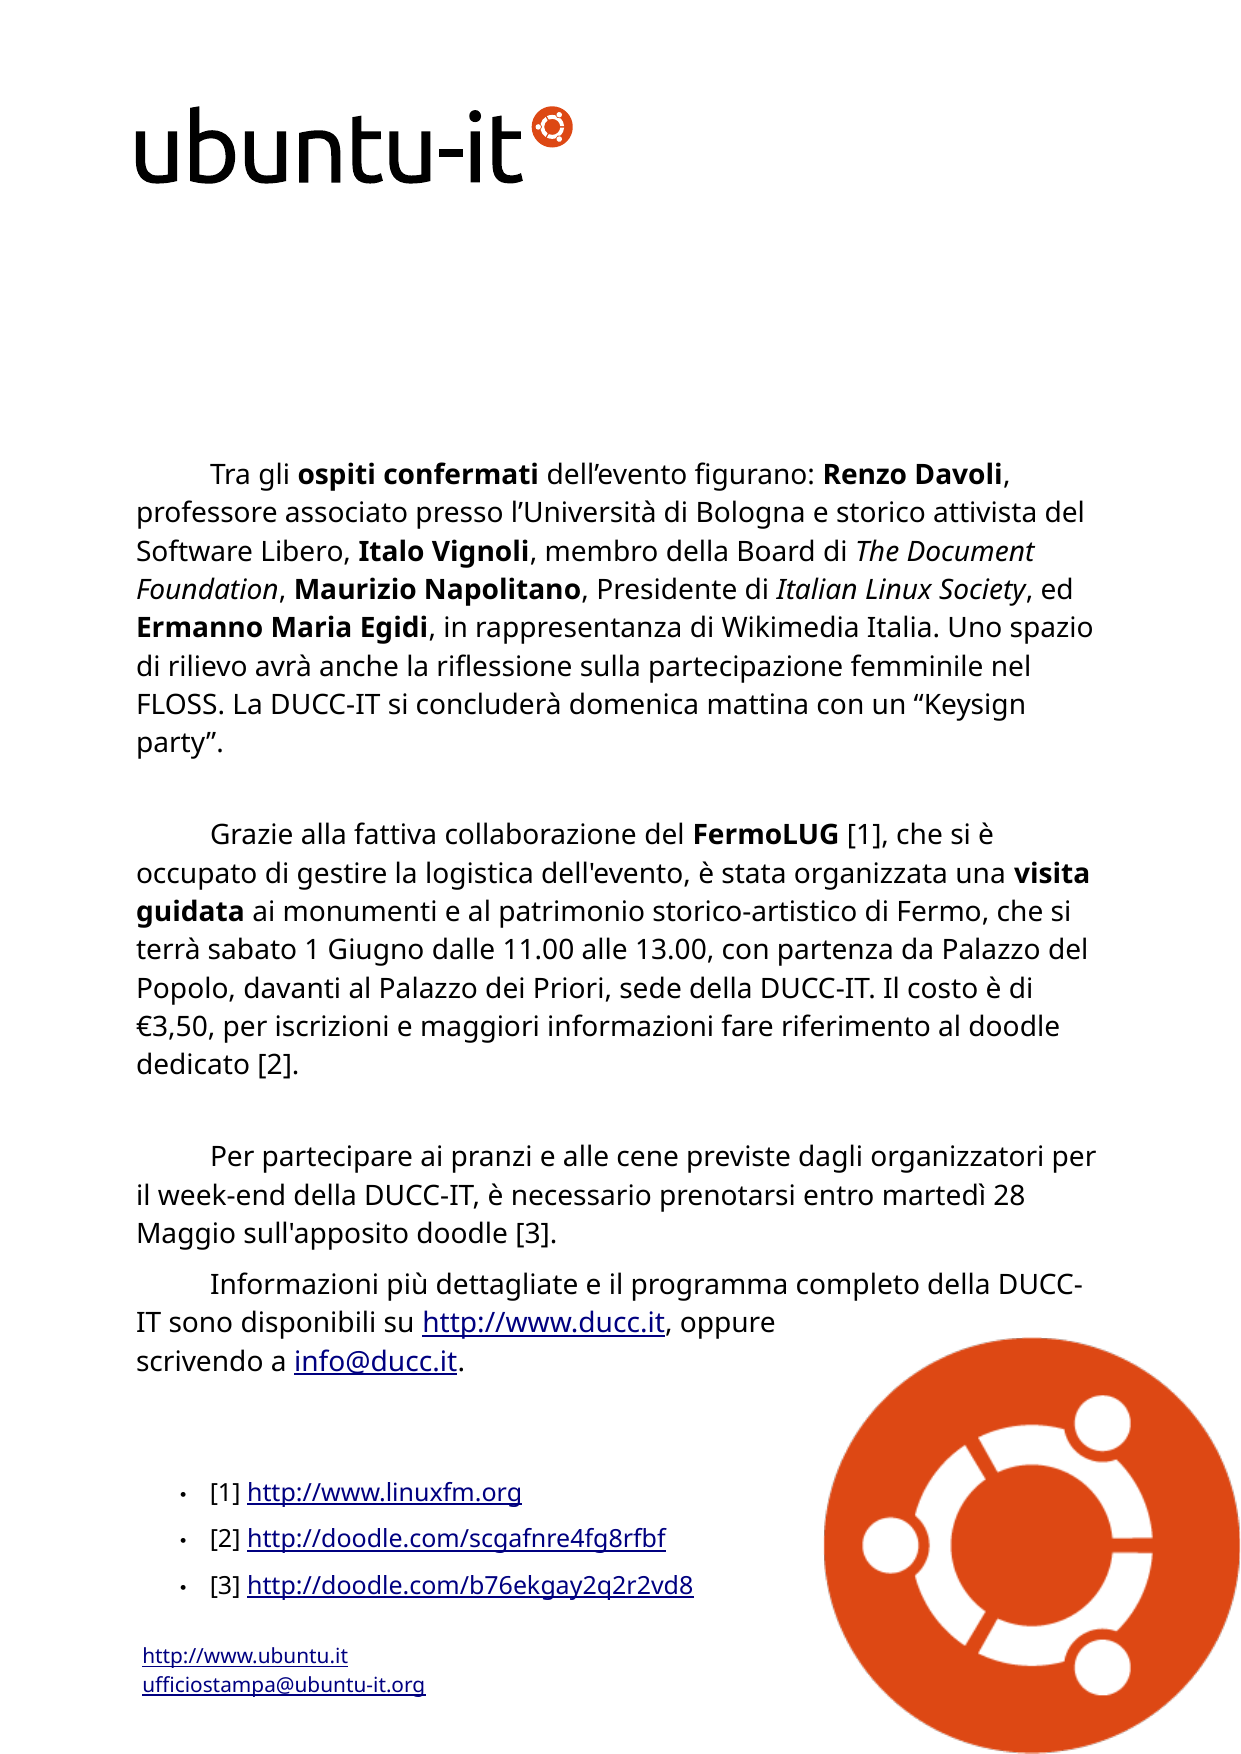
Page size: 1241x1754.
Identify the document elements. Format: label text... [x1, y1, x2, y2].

picture [823, 1337, 1241, 1754]
text Tra gli ospiti confermati dell’evento figurano: Renzo Davoli, professore associato presso l’Università di Bologna e storico attivista del Software Libero, Italo Vignoli, membro della Board di The Document Foundation, Maurizio Napolitano, Presidente di Italian Linux Society, ed Ermanno Maria Egidi, in rappresentanza di Wikimedia Italia. Uno spazio di rilievo avrà anche la riflessione sulla partecipazione femminile nel FLOSS. La DUCC-IT si concluderà domenica mattina con un “Keysign party”. [136, 454, 1104, 761]
list [3] http://doodle.com/b76ekgay2q2r2vd8 [180, 1567, 823, 1601]
text Informazioni più dettagliate e il programma completo della DUCC-IT sono disponibili su http://www.ducc.it, oppure scrivendo a info@ducc.it. [136, 1264, 1104, 1379]
list [1] http://www.linuxfm.org [180, 1474, 823, 1508]
text Grazie alla fattiva collaborazione del FermoLUG [1], che si è occupato di gestire la logistica dell'evento, è stata organizzata una visita guidata ai monumenti e al patrimonio storico-artistico di Fermo, che si terrà sabato 1 Giugno dalle 11.00 alle 13.00, con partenza da Palazzo del Popolo, davanti al Palazzo dei Priori, sede della DUCC-IT. Il costo è di €3,50, per iscrizioni e maggiori informazioni fare riferimento al doodle dedicato [2]. [136, 815, 1104, 1083]
list [2] http://doodle.com/scgafnre4fg8rfbf [180, 1521, 823, 1555]
text Per partecipare ai pranzi e alle cene previste dagli organizzatori per il week-end della DUCC-IT, è necessario prenotarsi entro martedì 28 Maggio sull'apposito doodle [3]. [136, 1137, 1104, 1252]
